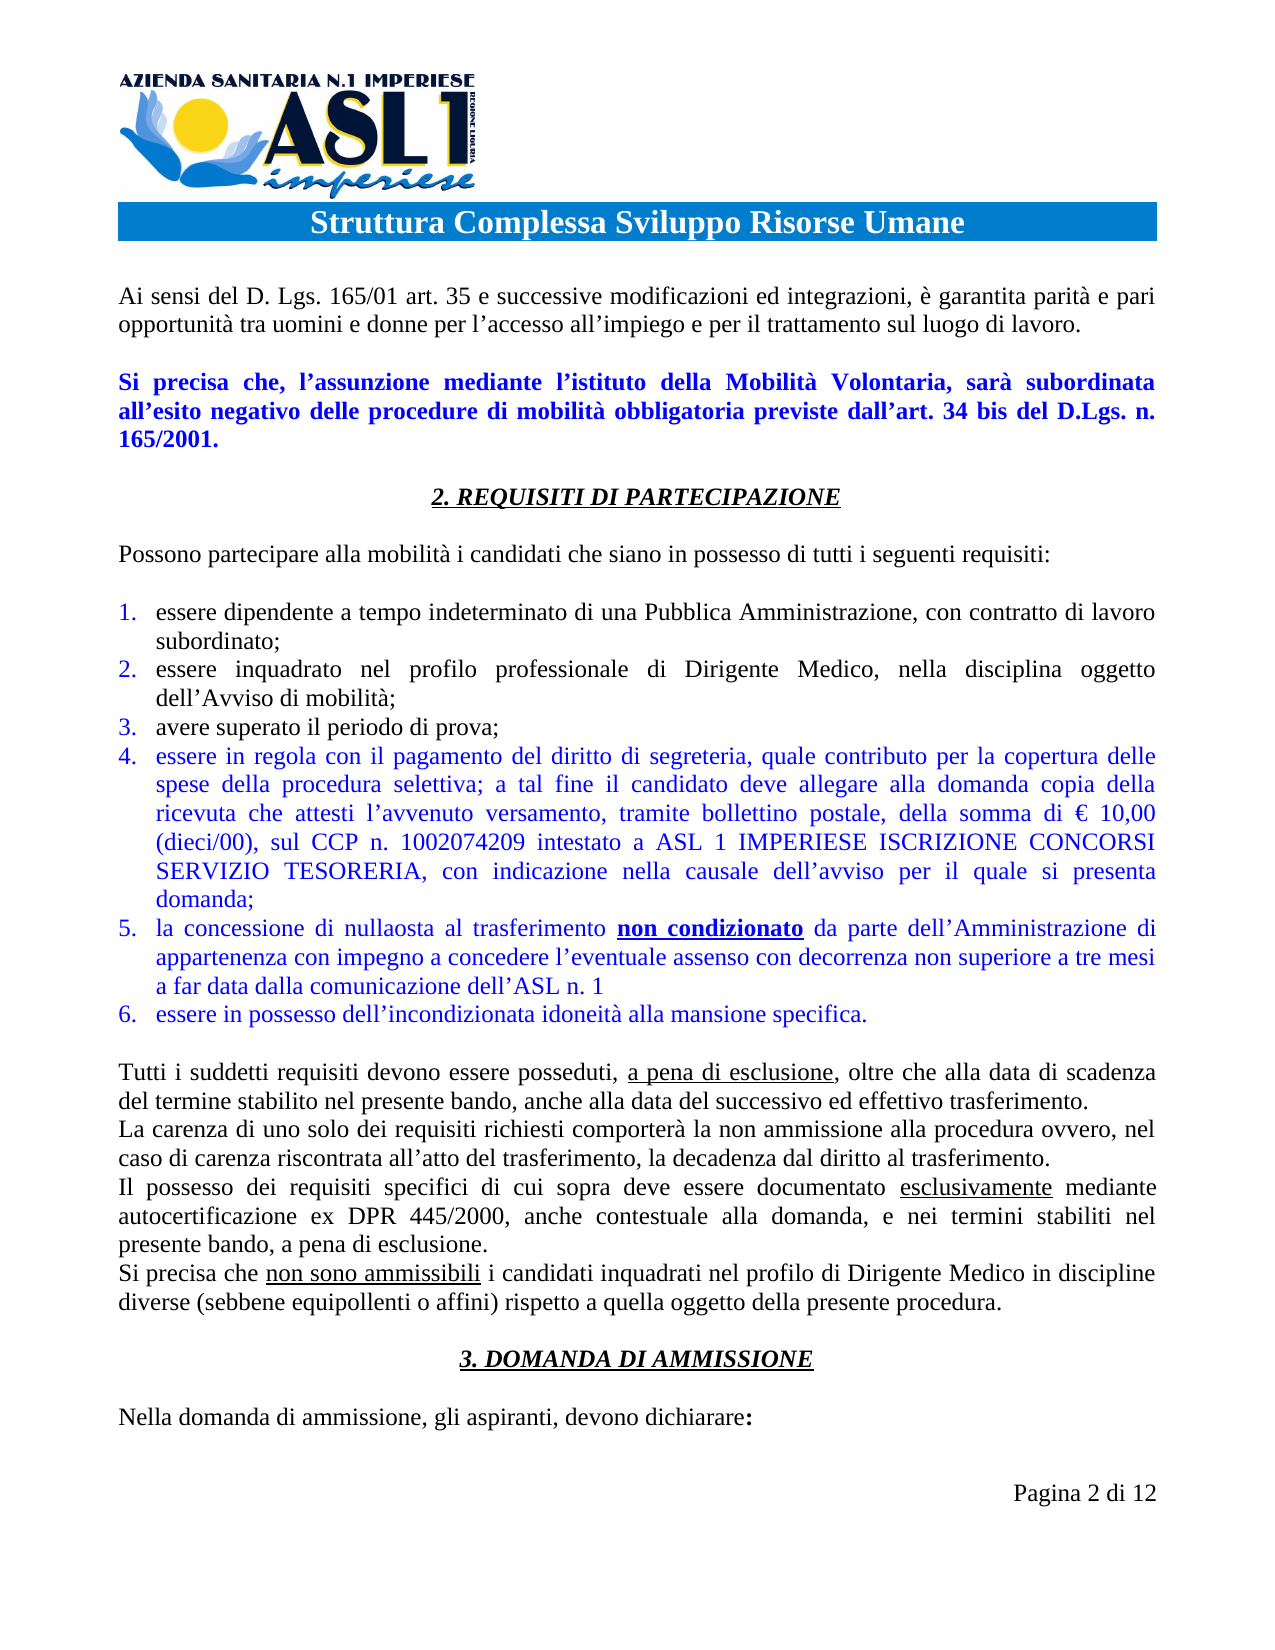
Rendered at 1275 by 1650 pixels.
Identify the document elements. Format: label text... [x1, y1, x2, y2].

text La carenza di uno solo dei requisiti richiesti comporterà la non ammissione alla procedura ovvero, nel caso di carenza riscontrata all’atto del trasferimento, la decadenza dal diritto al trasferimento. [118, 1114, 1157, 1172]
text 3. DOMANDA DI AMMISSIONE [118, 1344, 1157, 1373]
text Si precisa che, l’assunzione mediante l’istituto della Mobilità Volontaria, sarà subordinata all’esito negativo delle procedure di mobilità obbligatoria previste dall’art. 34 bis del D.Lgs. n. 165/2001. [118, 367, 1157, 453]
text Si precisa che non sono ammissibili i candidati inquadrati nel profilo di Dirigente Medico in discipline diverse (sebbene equipollenti o affini) rispetto a quella oggetto della presente procedura. [118, 1258, 1157, 1316]
text Nella domanda di ammissione, gli aspiranti, devono dichiarare: [118, 1402, 1157, 1431]
list avere superato il periodo di prova; [118, 712, 1157, 741]
picture [119, 74, 475, 199]
text Possono partecipare alla mobilità i candidati che siano in possesso di tutti i seguenti requisiti: [118, 539, 1157, 568]
text Ai sensi del D. Lgs. 165/01 art. 35 e successive modificazioni ed integrazioni, è garantita parità e pari opportunità tra uomini e donne per l’accesso all’impiego e per il trattamento sul luogo di lavoro. [118, 281, 1157, 338]
text Tutti i suddetti requisiti devono essere posseduti, a pena di esclusione, oltre che alla data di scadenza del termine stabilito nel presente bando, anche alla data del successivo ed effettivo trasferimento. [118, 1057, 1157, 1114]
list essere inquadrato nel profilo professionale di Dirigente Medico, nella disciplina oggetto dell’Avviso di mobilità; [118, 654, 1157, 712]
list la concessione di nullaosta al trasferimento non condizionato da parte dell’Amministrazione di appartenenza con impegno a concedere l’eventuale assenso con decorrenza non superiore a tre mesi a far data dalla comunicazione dell’ASL n. 1 [118, 913, 1157, 999]
text 2. REQUISITI DI PARTECIPAZIONE [118, 482, 1157, 511]
text Il possesso dei requisiti specifici di cui sopra deve essere documentato esclusivamente mediante autocertificazione ex DPR 445/2000, anche contestuale alla domanda, e nei termini stabiliti nel presente bando, a pena di esclusione. [118, 1172, 1157, 1258]
list essere in possesso dell’incondizionata idoneità alla mansione specifica. [118, 999, 1157, 1028]
list essere dipendente a tempo indeterminato di una Pubblica Amministrazione, con contratto di lavoro subordinato; [118, 597, 1157, 654]
list essere in regola con il pagamento del diritto di segreteria, quale contributo per la copertura delle spese della procedura selettiva; a tal fine il candidato deve allegare alla domanda copia della ricevuta che attesti l’avvenuto versamento, tramite bollettino postale, della somma di € 10,00 (dieci/00), sul CCP n. 1002074209 intestato a ASL 1 IMPERIESE ISCRIZIONE CONCORSI SERVIZIO TESORERIA, con indicazione nella causale dell’avviso per il quale si presenta domanda; [118, 741, 1157, 913]
